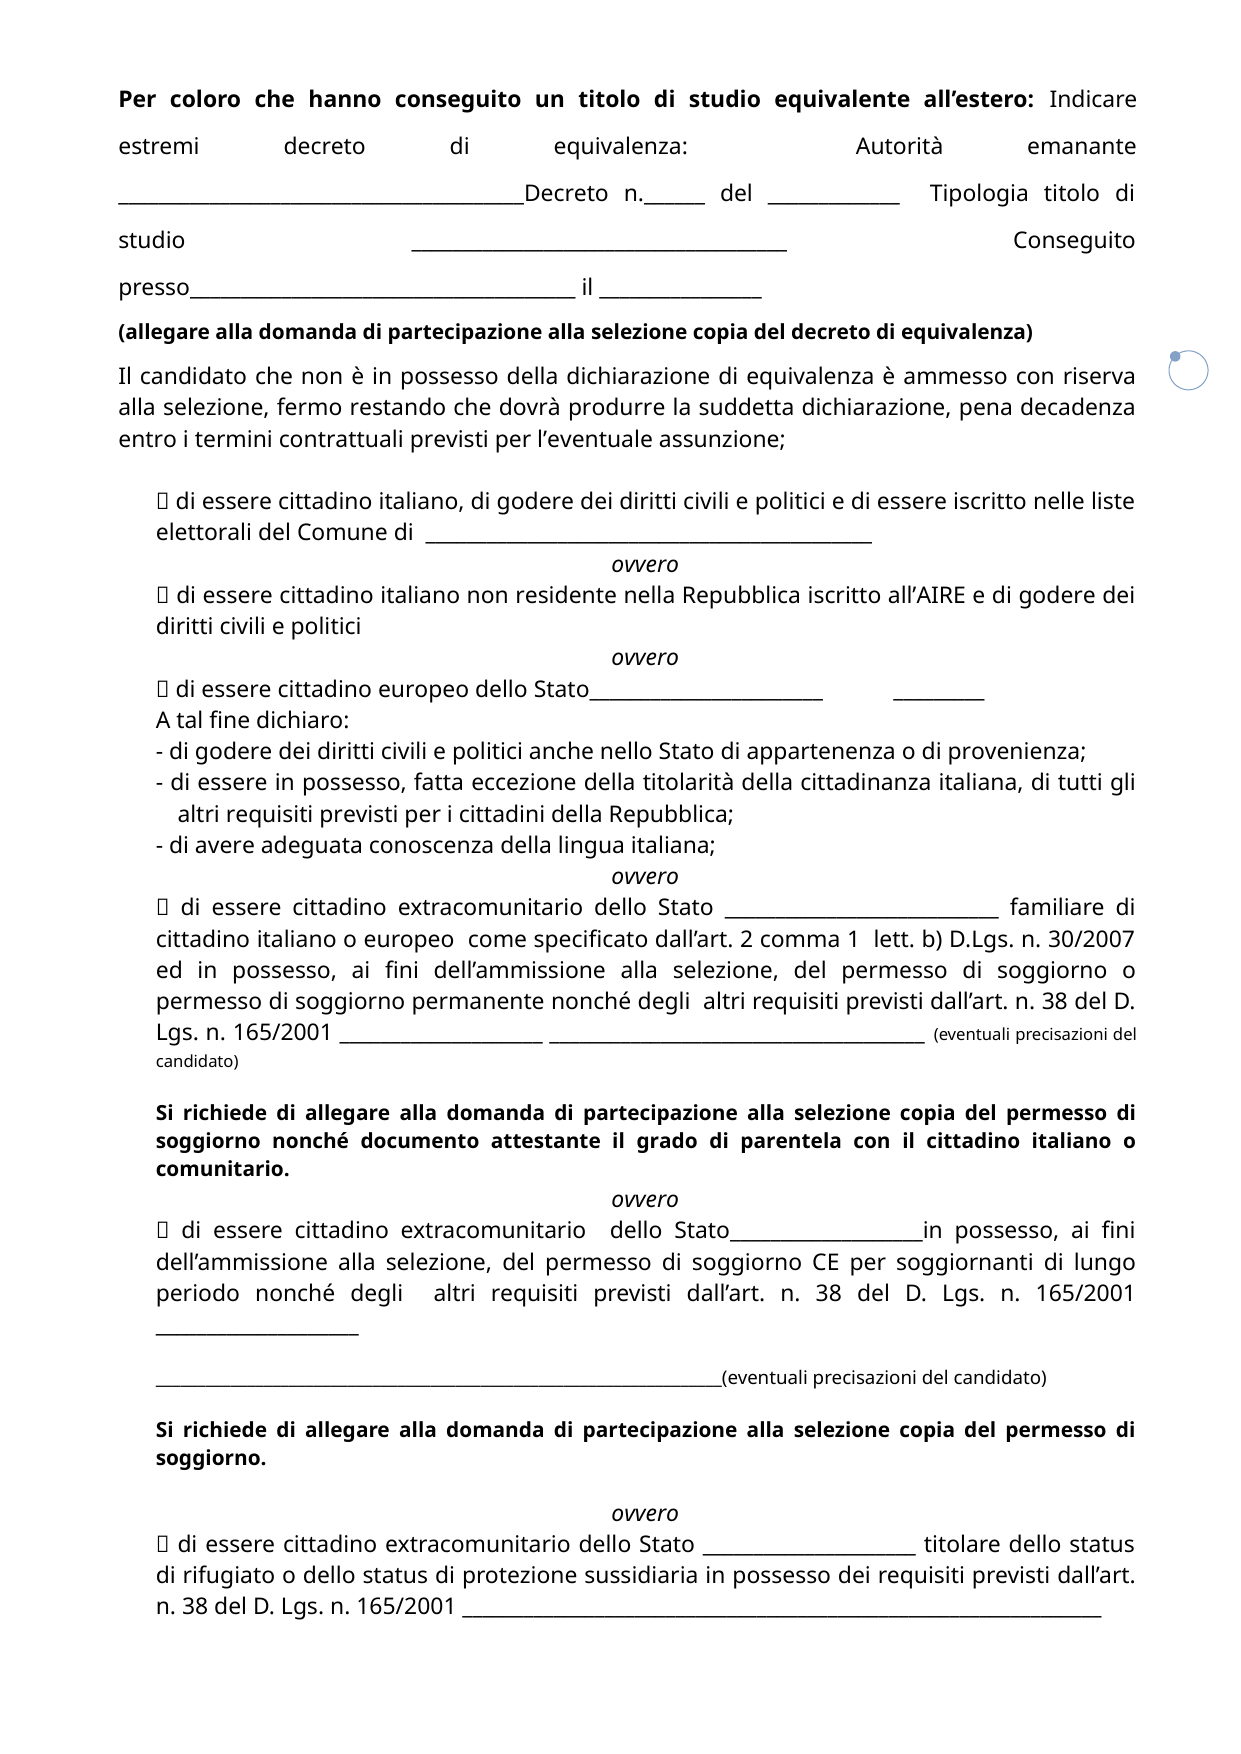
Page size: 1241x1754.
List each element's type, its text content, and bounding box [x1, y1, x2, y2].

text  di essere cittadino extracomunitario dello Stato _____________________ titolare dello status di rifugiato o dello status di protezione sussidiaria in possesso dei requisiti previsti dall’art. n. 38 del D. Lgs. n. 165/2001 _______________________________________________________________ [156, 1528, 1137, 1622]
text ____________________________________________________________________(eventuali precisazioni del candidato) [118, 1364, 1137, 1390]
text - di godere dei diritti civili e politici anche nello Stato di appartenenza o di provenienza; [156, 735, 1137, 766]
text ovvero [156, 1497, 1137, 1528]
text - di essere in possesso, fatta eccezione della titolarità della cittadinanza italiana, di tutti gli altri requisiti previsti per i cittadini della Repubblica; [156, 766, 1137, 829]
text  di essere cittadino europeo dello Stato_______________________ _________ [156, 673, 1137, 704]
text  di essere cittadino extracomunitario dello Stato ___________________________ familiare di cittadino italiano o europeo come specificato dall’art. 2 comma 1 lett. b) D.Lgs. n. 30/2007 ed in possesso, ai fini dell’ammissione alla selezione, del permesso di soggiorno o permesso di soggiorno permanente nonché degli altri requisiti previsti dall’art. n. 38 del D. Lgs. n. 165/2001 ____________________ _____________________________________ (eventuali precisazioni del candidato) [156, 891, 1137, 1073]
text ovvero [156, 641, 1137, 673]
text Il candidato che non è in possesso della dichiarazione di equivalenza è ammesso con riserva alla selezione, fermo restando che dovrà produrre la suddetta dichiarazione, pena decadenza entro i termini contrattuali previsti per l’eventuale assunzione; [118, 360, 1137, 454]
text Si richiede di allegare alla domanda di partecipazione alla selezione copia del permesso di soggiorno nonché documento attestante il grado di parentela con il cittadino italiano o comunitario. [156, 1098, 1137, 1183]
text - di avere adeguata conoscenza della lingua italiana; [156, 829, 1137, 860]
text  di essere cittadino italiano non residente nella Repubblica iscritto all’AIRE e di godere dei diritti civili e politici [156, 579, 1137, 641]
text ovvero [156, 548, 1137, 579]
text  di essere cittadino italiano, di godere dei diritti civili e politici e di essere iscritto nelle liste elettorali del Comune di ____________________________________________ [156, 485, 1137, 548]
text (allegare alla domanda di partecipazione alla selezione copia del decreto di equivalenza) [118, 317, 1137, 346]
text ovvero [156, 1183, 1137, 1214]
text Per coloro che hanno conseguito un titolo di studio equivalente all’estero: Indicare estremi decreto di equivalenza: Autorità emanante ________________________________________Decreto n.______ del _____________ Tipologia titolo di studio _____________________________________ Conseguito presso______________________________________ il ________________ [118, 83, 1137, 302]
text ovvero [156, 860, 1137, 891]
text Si richiede di allegare alla domanda di partecipazione alla selezione copia del permesso di soggiorno. [156, 1415, 1137, 1472]
text A tal fine dichiaro: [156, 704, 1137, 735]
text  di essere cittadino extracomunitario dello Stato___________________in possesso, ai fini dell’ammissione alla selezione, del permesso di soggiorno CE per soggiornanti di lungo periodo nonché degli altri requisiti previsti dall’art. n. 38 del D. Lgs. n. 165/2001 ____________________ [156, 1214, 1137, 1339]
